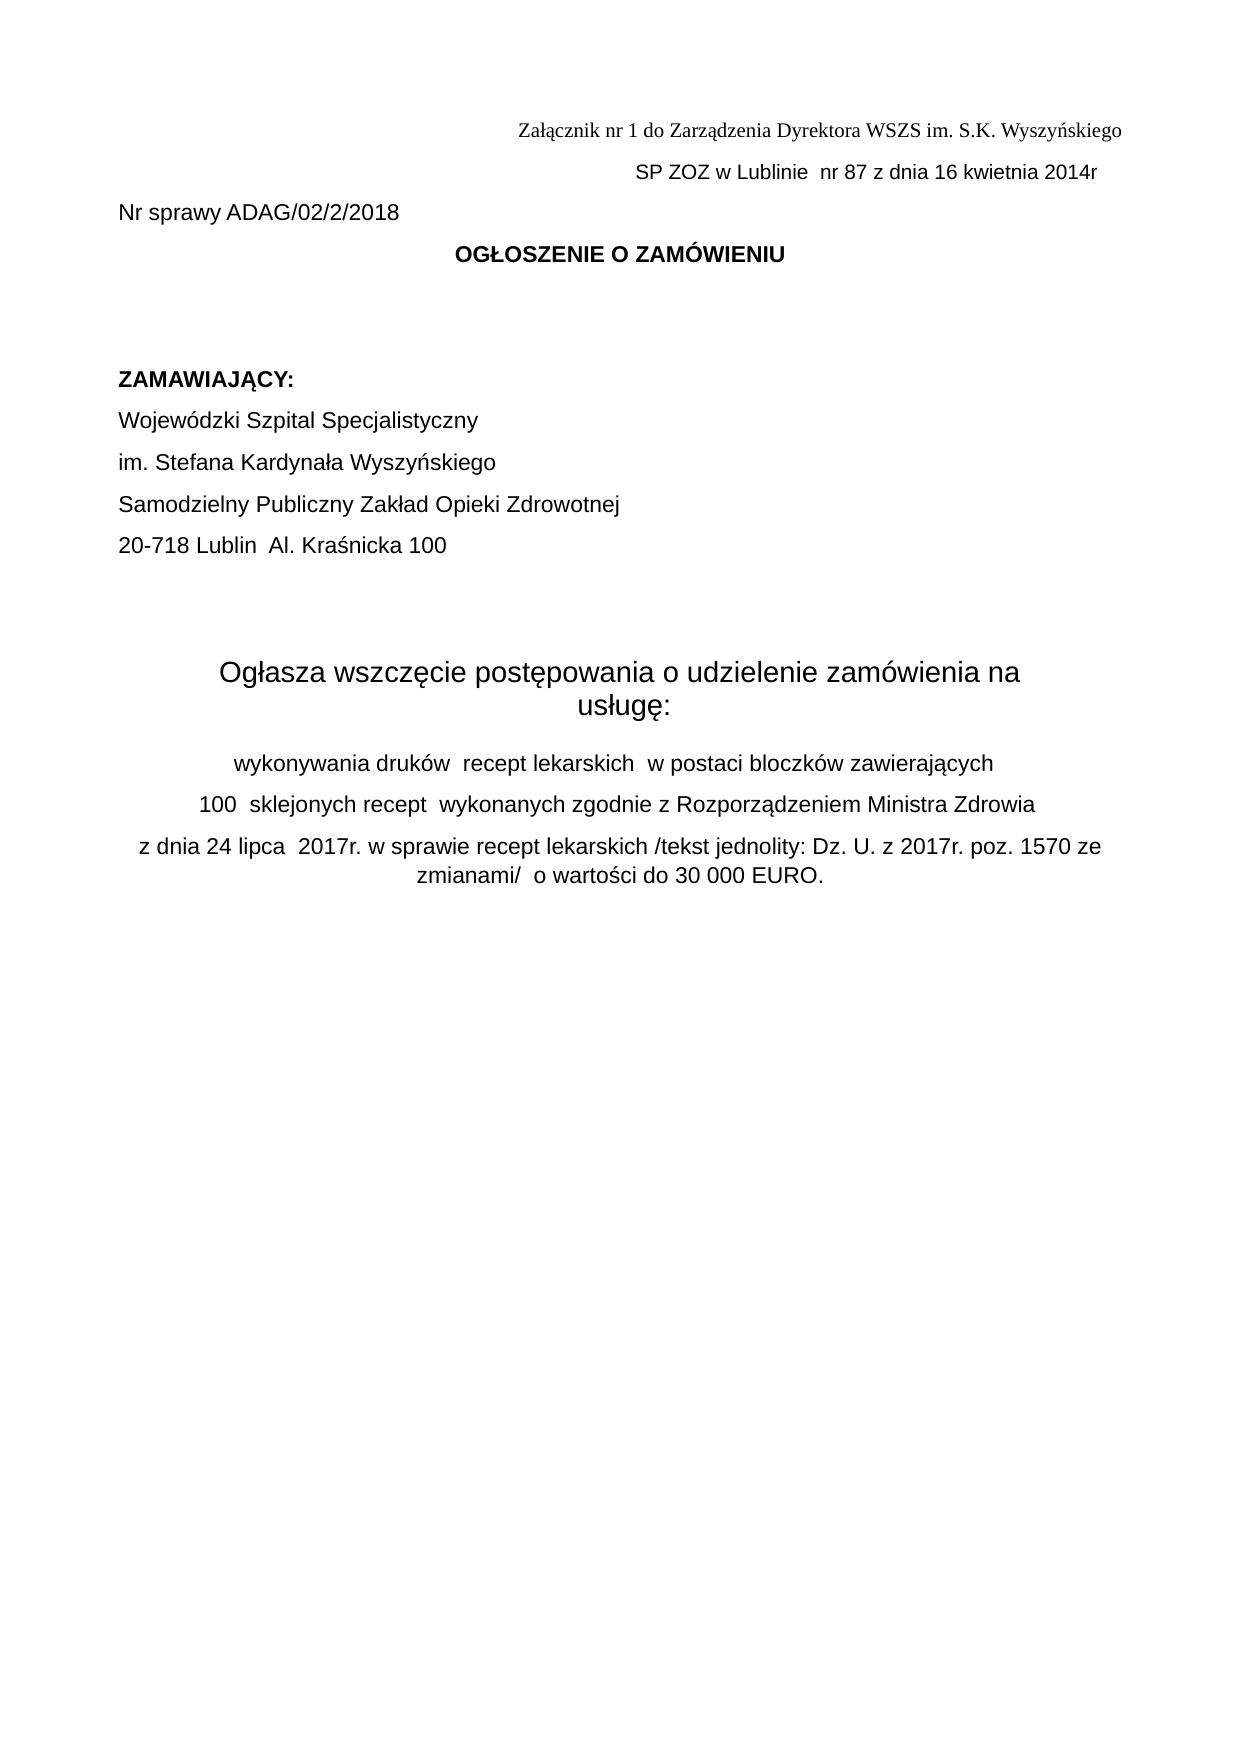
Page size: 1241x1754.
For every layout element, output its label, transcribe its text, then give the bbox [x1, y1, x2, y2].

text Samodzielny Publiczny Zakład Opieki Zdrowotnej [118, 488, 1122, 517]
text Wojewódzki Szpital Specjalistyczny [118, 405, 1122, 434]
text Ogłasza wszczęcie postępowania o udzielenie zamówienia na [118, 655, 1122, 688]
text im. Stefana Kardynała Wyszyńskiego [118, 446, 1122, 476]
subtitle ZAMAWIAJĄCY: [118, 363, 1122, 392]
text usługę: [118, 688, 1122, 722]
text 100 sklejonych recept wykonanych zgodnie z Rozporządzeniem Ministra Zdrowia [118, 788, 1122, 818]
text z dnia 24 lipca 2017r. w sprawie recept lekarskich /tekst jednolity: Dz. U. z 2017r. poz. 1570 ze zmianami/ o wartości do 30 000 EURO. [118, 830, 1122, 888]
text Załącznik nr 1 do Zarządzenia Dyrektora WSZS im. S.K. Wyszyńskiego [118, 118, 1122, 142]
text 20-718 Lublin Al. Kraśnicka 100 [118, 530, 1122, 559]
text wykonywania druków recept lekarskich w postaci bloczków zawierających [118, 747, 1122, 776]
subtitle OGŁOSZENIE O ZAMÓWIENIU [118, 238, 1122, 267]
text Nr sprawy ADAG/02/2/2018 [118, 196, 1122, 226]
text SP ZOZ w Lublinie nr 87 z dnia 16 kwietnia 2014r [118, 155, 1122, 184]
